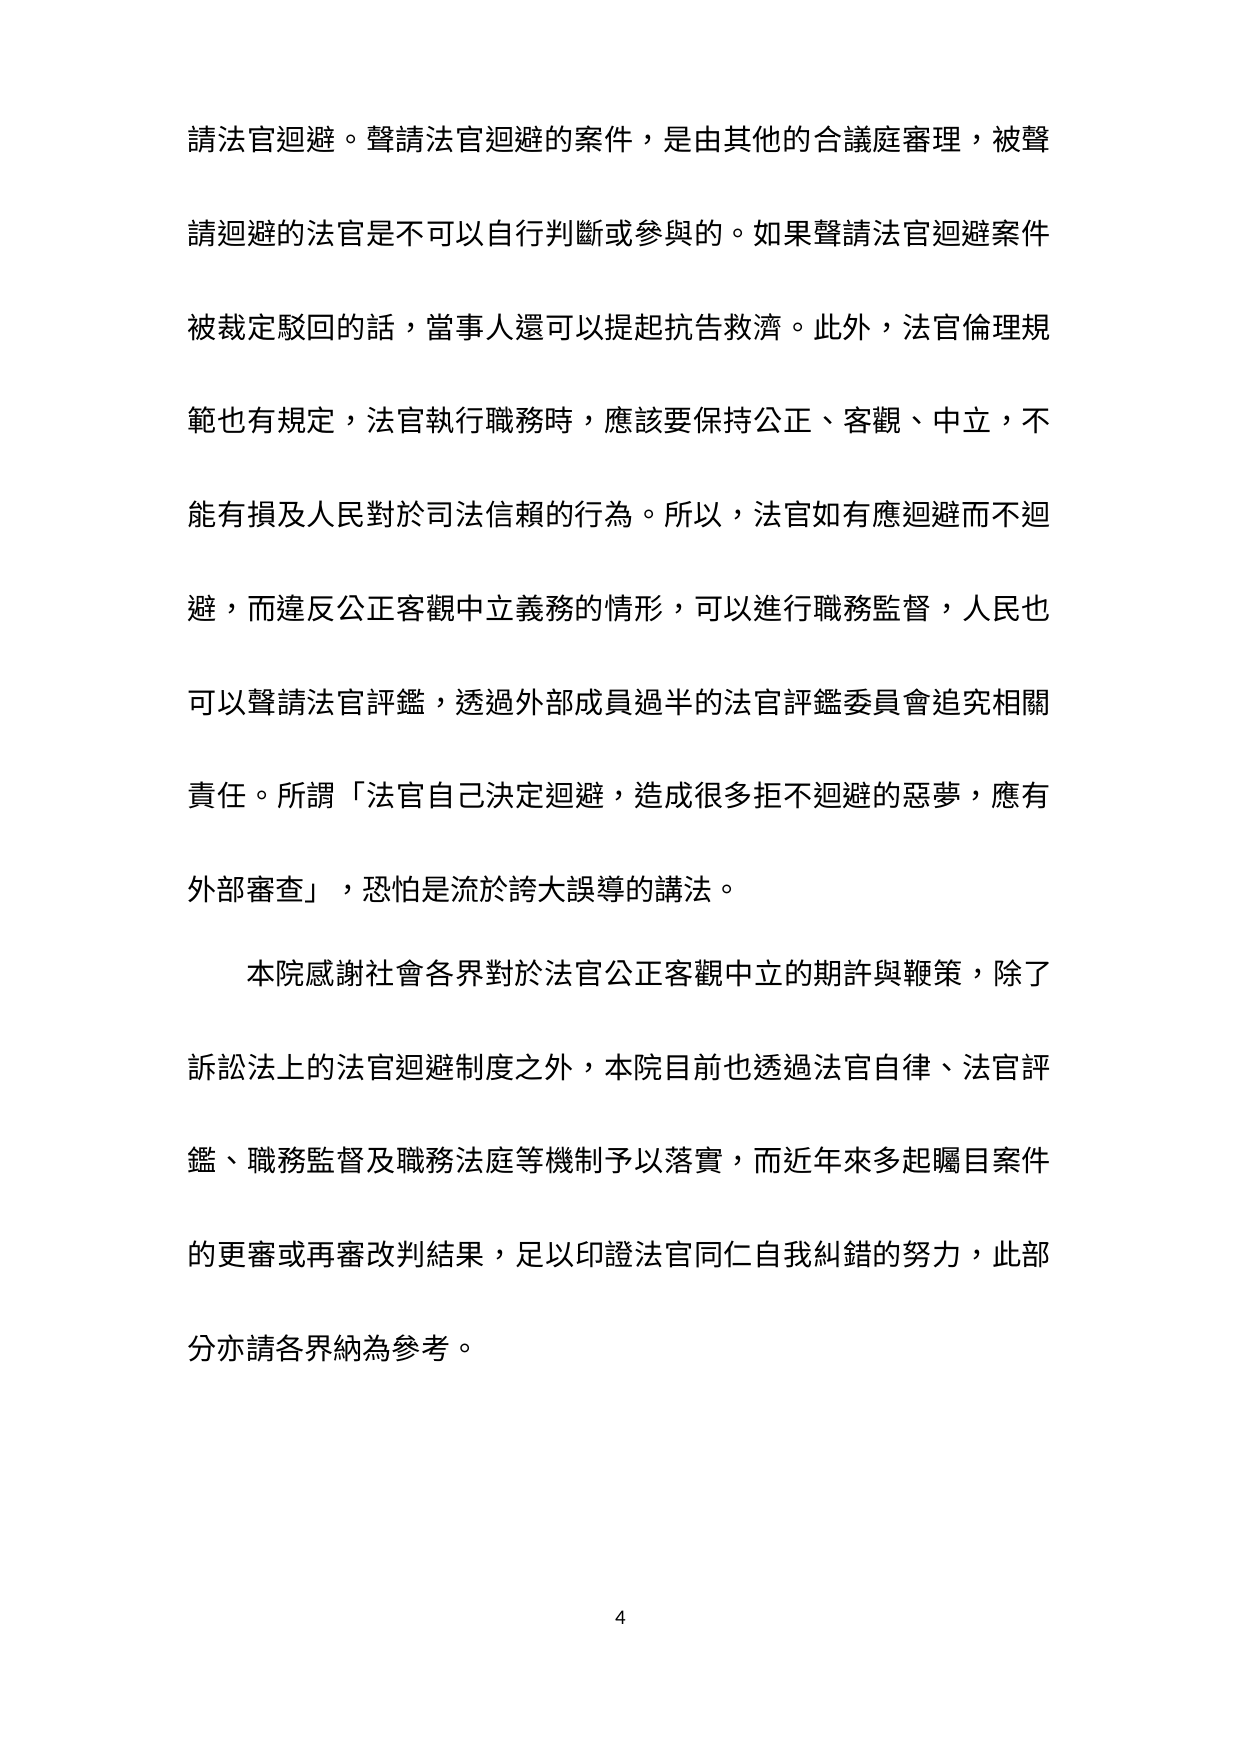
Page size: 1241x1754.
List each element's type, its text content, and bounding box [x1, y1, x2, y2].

text 請法官迴避。聲請法官迴避的案件，是由其他的合議庭審理，被聲請迴避的法官是不可以自行判斷或參與的。如果聲請法官迴避案件被裁定駁回的話，當事人還可以提起抗告救濟。此外，法官倫理規範也有規定，法官執行職務時，應該要保持公正、客觀、中立，不能有損及人民對於司法信賴的行為。所以，法官如有應迴避而不迴避，而違反公正客觀中立義務的情形，可以進行職務監督，人民也可以聲請法官評鑑，透過外部成員過半的法官評鑑委員會追究相關責任。所謂「法官自己決定迴避，造成很多拒不迴避的惡夢，應有外部審查」，恐怕是流於誇大誤導的講法。 [187, 96, 1053, 909]
text 本院感謝社會各界對於法官公正客觀中立的期許與鞭策，除了訴訟法上的法官迴避制度之外，本院目前也透過法官自律、法官評鑑、職務監督及職務法庭等機制予以落實，而近年來多起矚目案件的更審或再審改判結果，足以印證法官同仁自我糾錯的努力，此部分亦請各界納為參考。 [187, 930, 1053, 1367]
